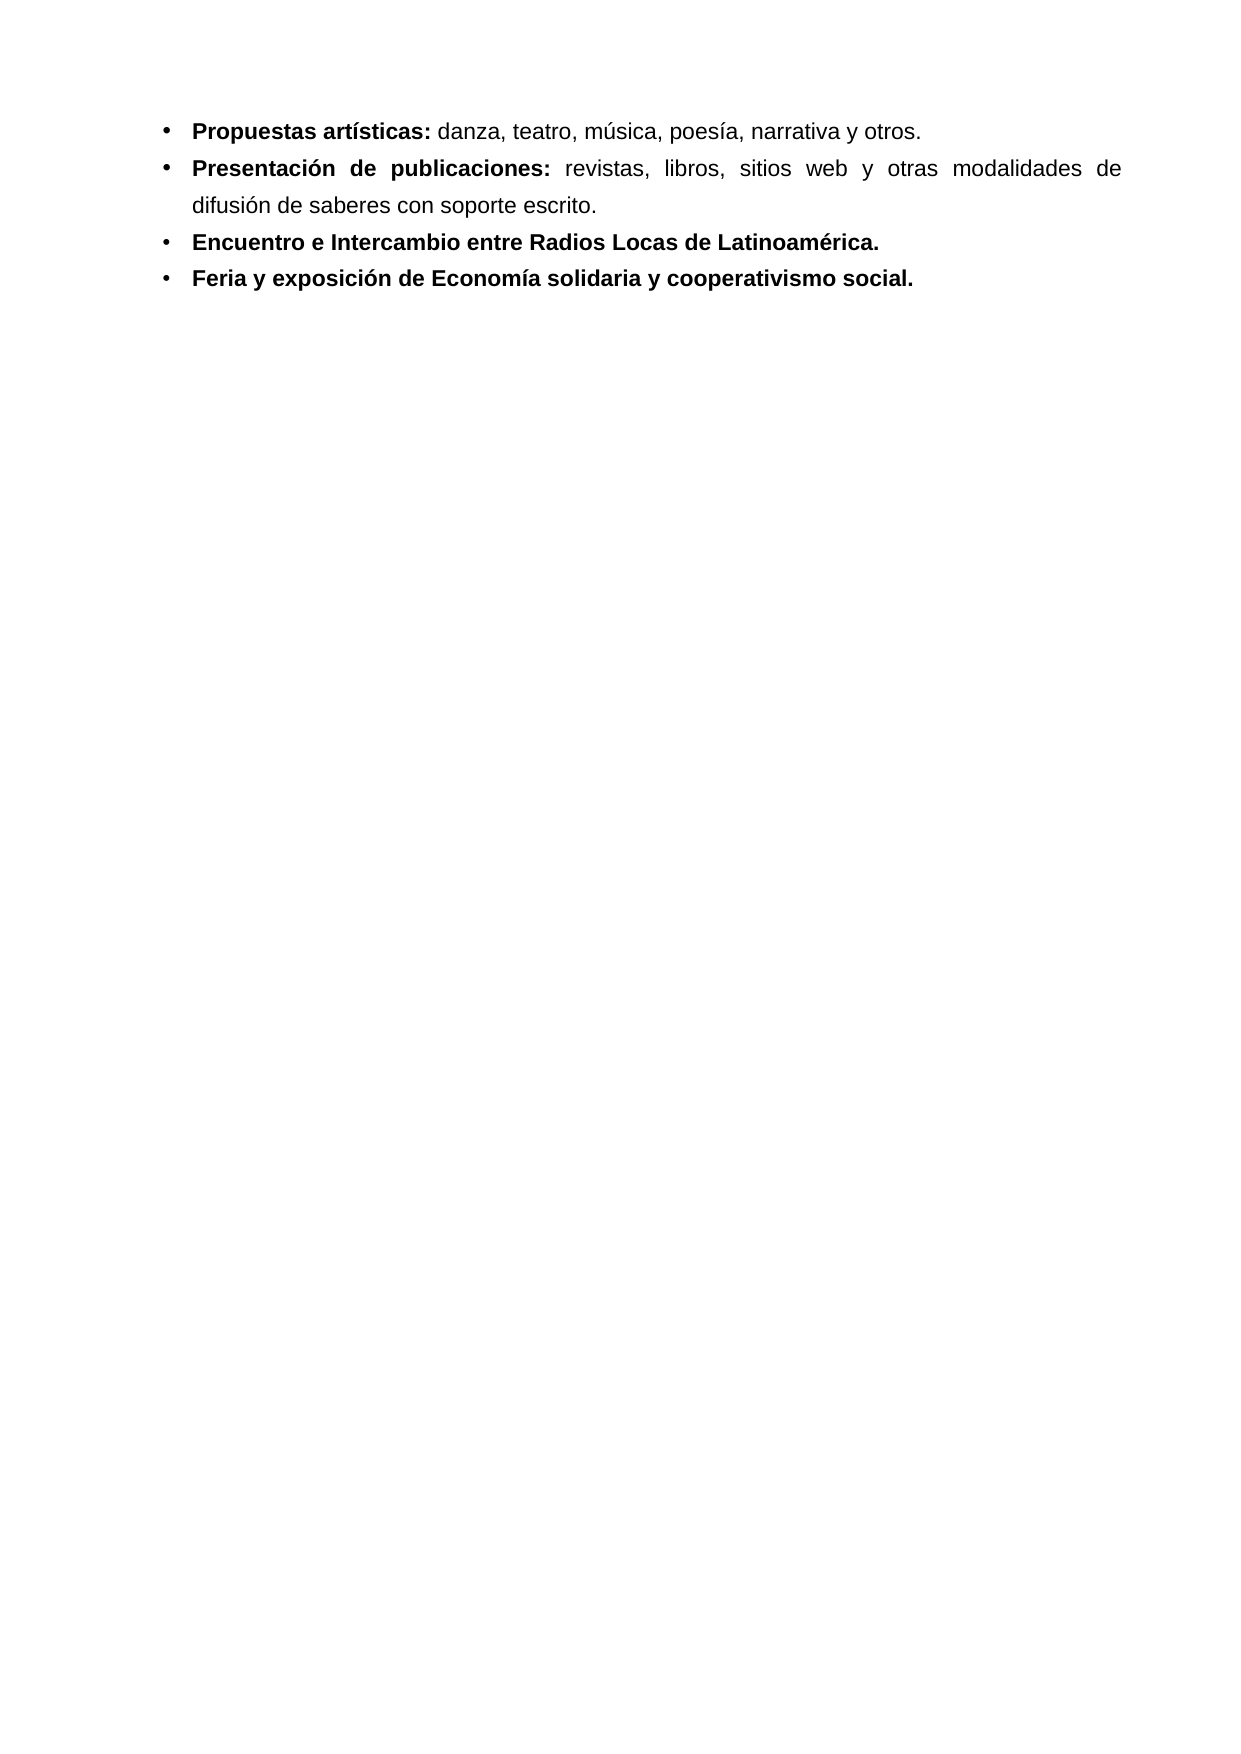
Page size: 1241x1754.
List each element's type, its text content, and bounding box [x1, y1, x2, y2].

list Feria y exposición de Economía solidaria y cooperativismo social. [162, 265, 1122, 291]
list Propuestas artísticas: danza, teatro, música, poesía, narrativa y otros. [162, 118, 1122, 145]
list Presentación de publicaciones: revistas, libros, sitios web y otras modalidades de difusión de saberes con soporte escrito. [162, 155, 1122, 218]
list Encuentro e Intercambio entre Radios Locas de Latinoamérica. [162, 228, 1122, 255]
